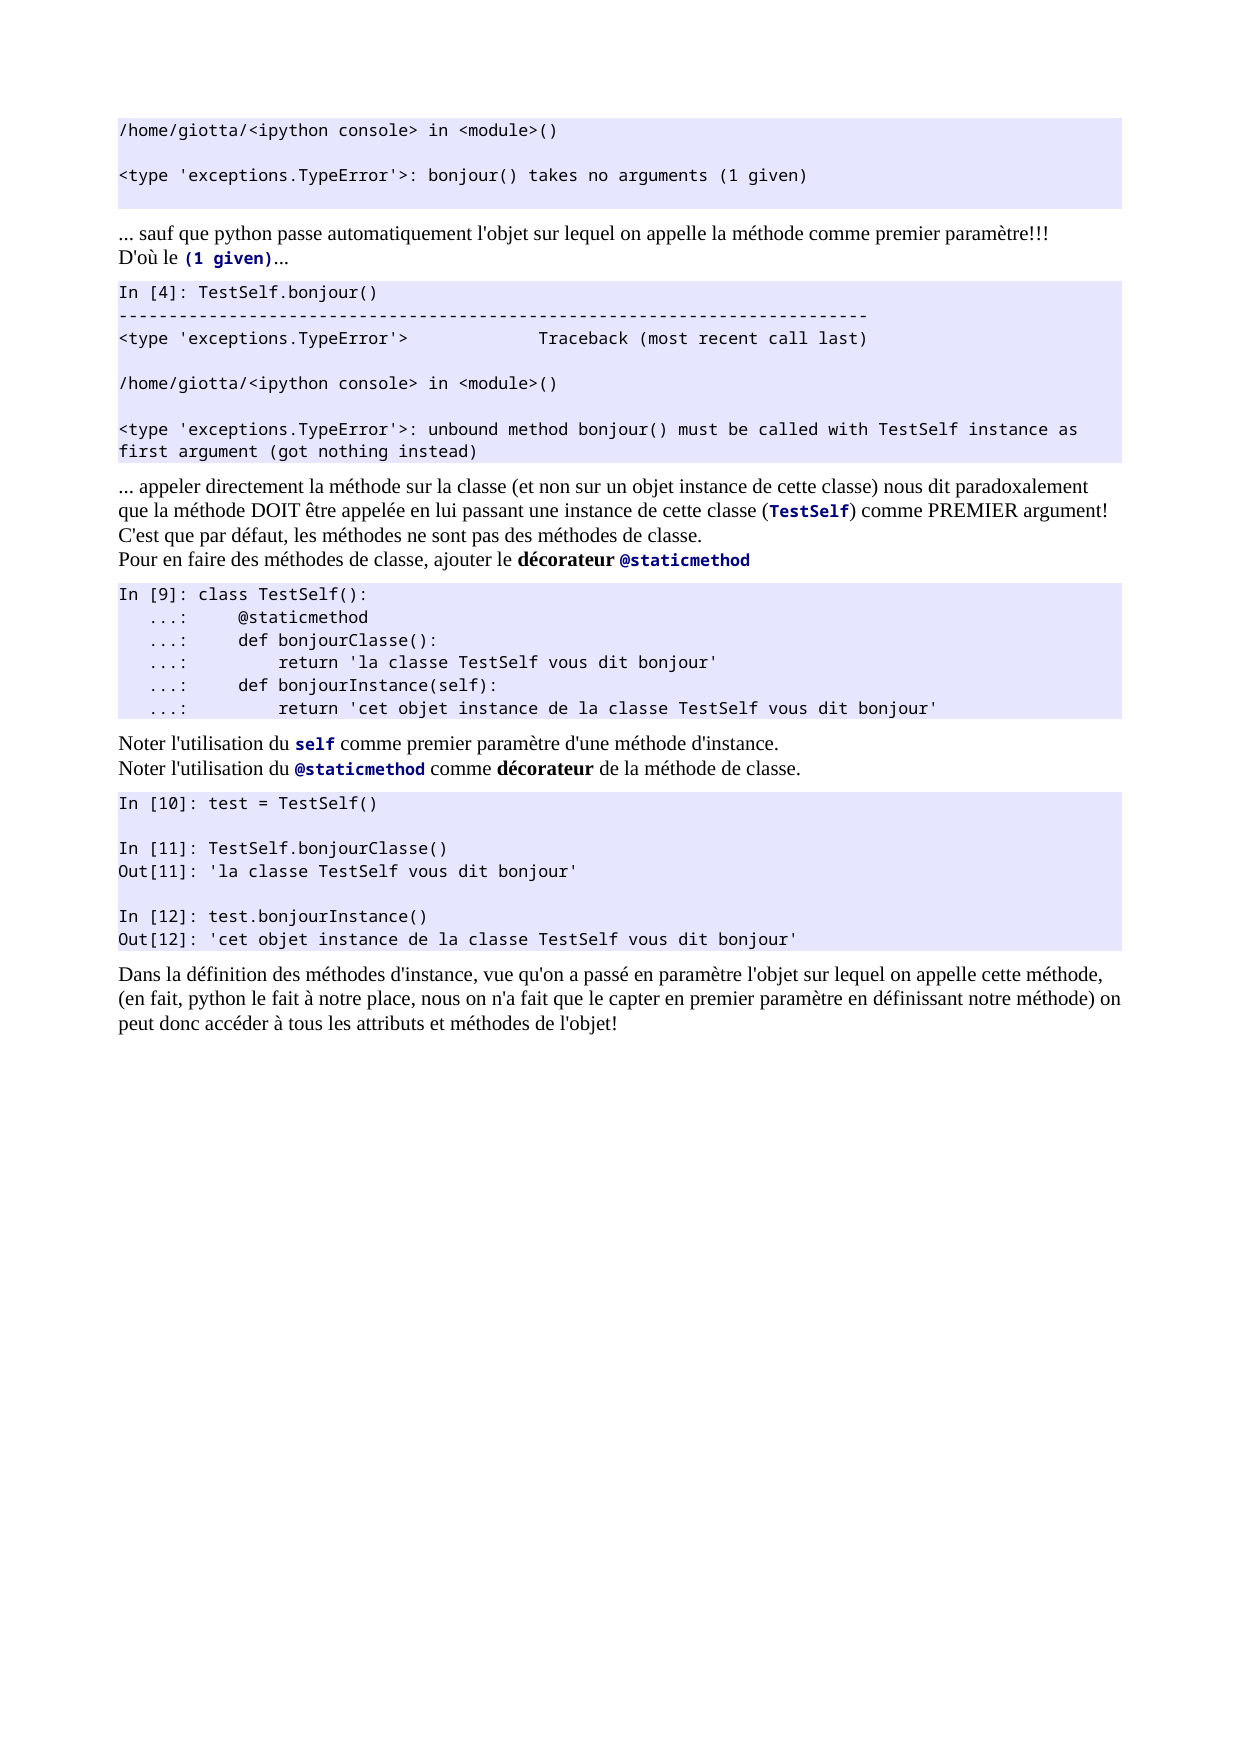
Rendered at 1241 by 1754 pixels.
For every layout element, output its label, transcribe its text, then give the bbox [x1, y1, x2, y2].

text <type 'exceptions.TypeError'> Traceback (most recent call last) [118, 326, 1122, 349]
text ...: def bonjourClasse(): [118, 628, 1122, 651]
text In [4]: TestSelf.bonjour() [118, 281, 1122, 304]
text ...: return 'cet objet instance de la classe TestSelf vous dit bonjour' [118, 697, 1122, 719]
text /home/giotta/<ipython console> in <module>() [118, 372, 1122, 394]
text In [9]: class TestSelf(): [118, 583, 1122, 606]
text In [10]: test = TestSelf() [118, 792, 1122, 814]
text ...: def bonjourInstance(self): [118, 674, 1122, 697]
text ... appeler directement la méthode sur la classe (et non sur un objet instance de cette classe) nous dit paradoxalement que la méthode DOIT être appelée en lui passant une instance de cette classe (TestSelf) comme PREMIER argument! C'est que par défaut, les méthodes ne sont pas des méthodes de classe. Pour en faire des méthodes de classe, ajouter le décorateur @staticmethod [118, 474, 1122, 571]
text Noter l'utilisation du self comme premier paramètre d'une méthode d'instance. Noter l'utilisation du @staticmethod comme décorateur de la méthode de classe. [118, 731, 1122, 780]
text ... sauf que python passe automatiquement l'objet sur lequel on appelle la méthode comme premier paramètre!!! D'où le (1 given)... [118, 221, 1122, 269]
text ...: return 'la classe TestSelf vous dit bonjour' [118, 651, 1122, 674]
text <type 'exceptions.TypeError'>: bonjour() takes no arguments (1 given) [118, 163, 1122, 186]
text Dans la définition des méthodes d'instance, vue qu'on a passé en paramètre l'objet sur lequel on appelle cette méthode, (en fait, python le fait à notre place, nous on n'a fait que le capter en premier paramètre en définissant notre méthode) on peut donc accéder à tous les attributs et méthodes de l'objet! [118, 962, 1122, 1034]
text --------------------------------------------------------------------------- [118, 304, 1122, 326]
text In [11]: TestSelf.bonjourClasse() [118, 837, 1122, 860]
text In [12]: test.bonjourInstance() [118, 905, 1122, 928]
text ...: @staticmethod [118, 606, 1122, 628]
text Out[12]: 'cet objet instance de la classe TestSelf vous dit bonjour' [118, 928, 1122, 951]
text <type 'exceptions.TypeError'>: unbound method bonjour() must be called with TestSelf instance as first argument (got nothing instead) [118, 417, 1122, 463]
text Out[11]: 'la classe TestSelf vous dit bonjour' [118, 860, 1122, 882]
text /home/giotta/<ipython console> in <module>() [118, 118, 1122, 141]
